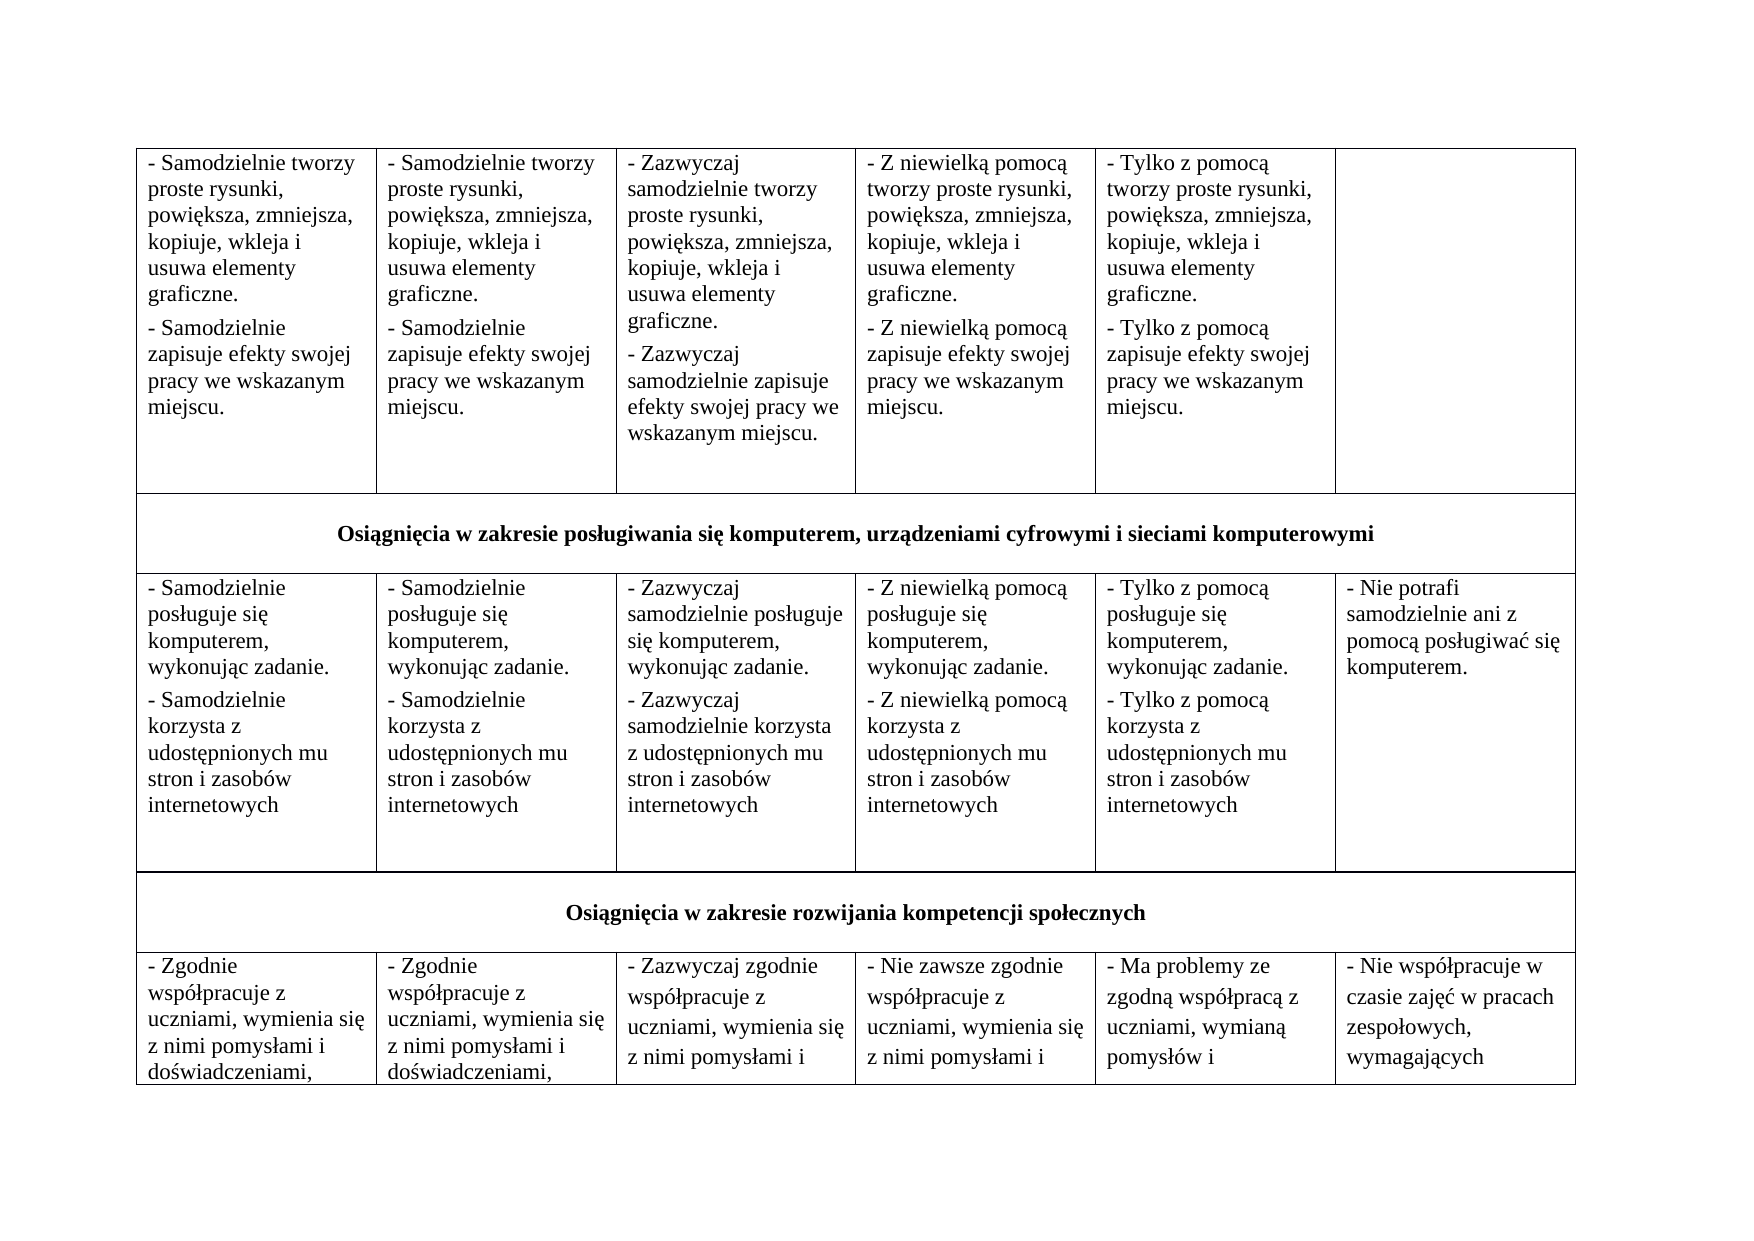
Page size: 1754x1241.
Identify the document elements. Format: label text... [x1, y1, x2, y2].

table_cell - Tylko z pomocą posługuje się komputerem, wykonując zadanie. - Tylko z pomocą korzysta z udostępnionych mu stron i zasobów internetowych [1096, 574, 1335, 871]
table_cell - Samodzielnie posługuje się komputerem, wykonując zadanie. - Samodzielnie korzysta z udostępnionych mu stron i zasobów internetowych [377, 574, 616, 871]
table_cell - Samodzielnie posługuje się komputerem, wykonując zadanie. - Samodzielnie korzysta z udostępnionych mu stron i zasobów internetowych [137, 574, 376, 871]
table_cell - Nie współpracuje w czasie zajęć w pracach zespołowych, wymagających [1336, 953, 1575, 1084]
table_cell - Samodzielnie tworzy proste rysunki, powiększa, zmniejsza, kopiuje, wkleja i usuwa elementy graficzne. - Samodzielnie zapisuje efekty swojej pracy we wskazanym miejscu. [377, 149, 616, 493]
table_cell Osiągnięcia w zakresie posługiwania się komputerem, urządzeniami cyfrowymi i sieciami komputerowymi [137, 494, 1575, 573]
table_cell - Zazwyczaj samodzielnie posługuje się komputerem, wykonując zadanie. - Zazwyczaj samodzielnie korzysta z udostępnionych mu stron i zasobów internetowych [617, 574, 855, 871]
table_cell - Nie potrafi samodzielnie ani z pomocą posługiwać się komputerem. [1336, 574, 1575, 871]
table_cell Osiągnięcia w zakresie rozwijania kompetencji społecznych [137, 873, 1575, 952]
table_cell - Zgodnie współpracuje z uczniami, wymienia się z nimi pomysłami i doświadczeniami, [377, 953, 616, 1084]
table_cell - Ma problemy ze zgodną współpracą z uczniami, wymianą pomysłów i [1096, 953, 1335, 1084]
table_cell - Zazwyczaj zgodnie współpracuje z uczniami, wymienia się z nimi pomysłami i [617, 953, 855, 1084]
table_cell - Samodzielnie tworzy proste rysunki, powiększa, zmniejsza, kopiuje, wkleja i usuwa elementy graficzne. - Samodzielnie zapisuje efekty swojej pracy we wskazanym miejscu. [137, 149, 376, 493]
table_cell [1336, 149, 1575, 493]
table_cell - Zgodnie współpracuje z uczniami, wymienia się z nimi pomysłami i doświadczeniami, [137, 953, 376, 1084]
table_cell - Z niewielką pomocą posługuje się komputerem, wykonując zadanie. - Z niewielką pomocą korzysta z udostępnionych mu stron i zasobów internetowych [856, 574, 1095, 871]
table_cell - Z niewielką pomocą tworzy proste rysunki, powiększa, zmniejsza, kopiuje, wkleja i usuwa elementy graficzne. - Z niewielką pomocą zapisuje efekty swojej pracy we wskazanym miejscu. [856, 149, 1095, 493]
table_cell - Nie zawsze zgodnie współpracuje z uczniami, wymienia się z nimi pomysłami i [856, 953, 1095, 1084]
table_cell - Tylko z pomocą tworzy proste rysunki, powiększa, zmniejsza, kopiuje, wkleja i usuwa elementy graficzne. - Tylko z pomocą zapisuje efekty swojej pracy we wskazanym miejscu. [1096, 149, 1335, 493]
table_cell - Zazwyczaj samodzielnie tworzy proste rysunki, powiększa, zmniejsza, kopiuje, wkleja i usuwa elementy graficzne. - Zazwyczaj samodzielnie zapisuje efekty swojej pracy we wskazanym miejscu. [617, 149, 855, 493]
